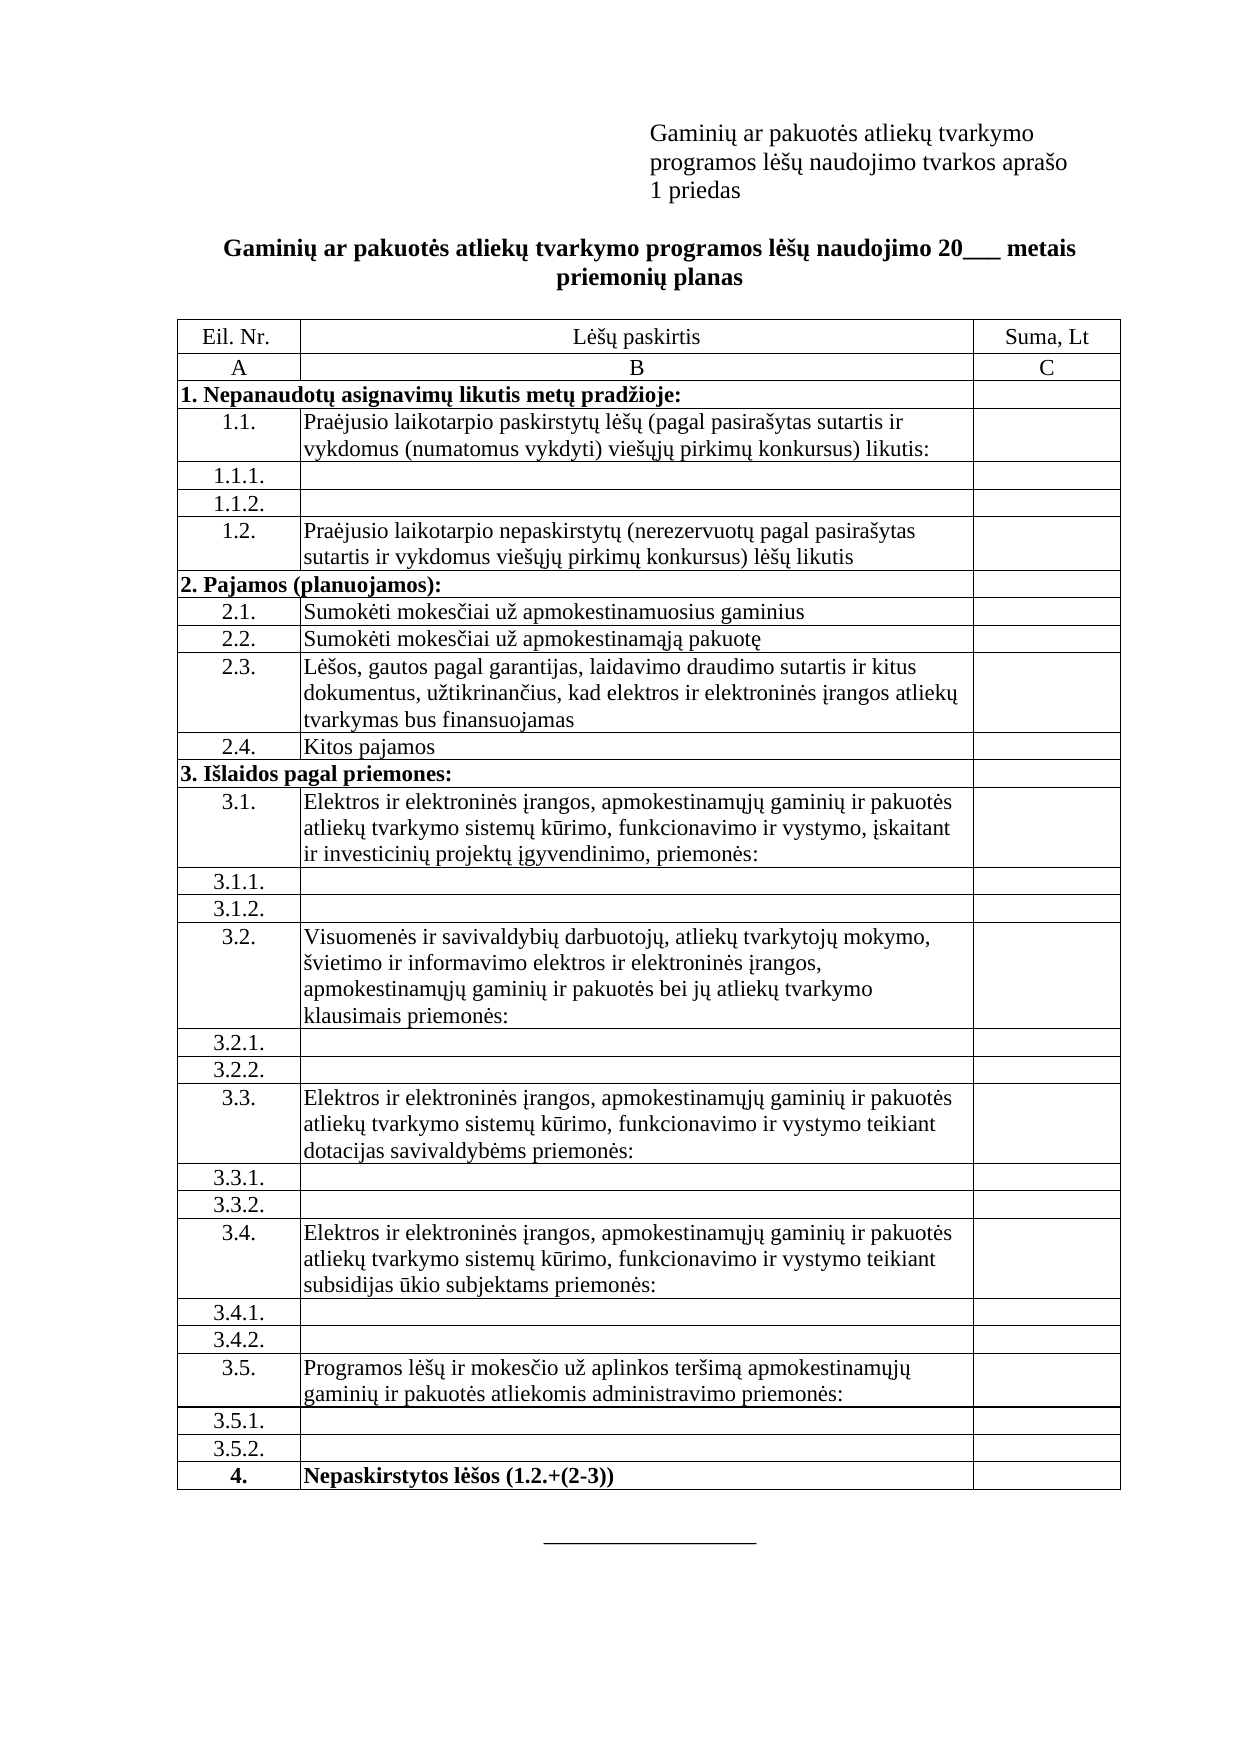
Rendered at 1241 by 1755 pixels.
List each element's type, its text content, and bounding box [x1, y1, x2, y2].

table_cell [974, 381, 1120, 407]
table_cell [974, 462, 1120, 488]
table_cell [974, 490, 1120, 516]
table_header Suma, Lt [974, 320, 1120, 353]
table_cell 2.2. [178, 626, 300, 652]
table_cell 3.4. [178, 1219, 300, 1298]
table_cell [974, 868, 1120, 894]
table_cell [301, 868, 973, 894]
text Gaminių ar pakuotės atliekų tvarkymo programos lėšų naudojimo 20___ metais priemonių planas [177, 233, 1122, 291]
table_cell Lėšos, gautos pagal garantijas, laidavimo draudimo sutartis ir kitus dokumentus, užtikrinančius, kad elektros ir elektroninės įrangos atliekų tvarkymas bus finansuojamas [301, 653, 973, 732]
table_cell 3.5. [178, 1354, 300, 1406]
table_cell 1.2. [178, 517, 300, 570]
table_cell [301, 1057, 973, 1083]
table_cell [974, 626, 1120, 652]
table_cell Nepaskirstytos lėšos (1.2.+(2-3)) [301, 1462, 973, 1489]
table_cell [974, 788, 1120, 867]
table_cell 1. Nepanaudotų asignavimų likutis metų pradžioje: [178, 381, 973, 407]
table_cell [974, 598, 1120, 624]
table_cell [974, 1057, 1120, 1083]
table_cell [974, 1354, 1120, 1406]
table_cell Elektros ir elektroninės įrangos, apmokestinamųjų gaminių ir pakuotės atliekų tvarkymo sistemų kūrimo, funkcionavimo ir vystymo teikiant dotacijas savivaldybėms priemonės: [301, 1084, 973, 1163]
table_cell 3.2.1. [178, 1029, 300, 1056]
table_cell 3.2. [178, 923, 300, 1028]
text Gaminių ar pakuotės atliekų tvarkymo [649, 118, 1122, 147]
table_cell [301, 1164, 973, 1190]
table_cell [974, 1435, 1120, 1461]
text programos lėšų naudojimo tvarkos aprašo [649, 147, 1122, 176]
table_cell [974, 895, 1120, 922]
table_cell Sumokėti mokesčiai už apmokestinamąją pakuotę [301, 626, 973, 652]
table_cell 4. [178, 1462, 300, 1489]
table_cell [974, 1191, 1120, 1218]
table_cell [974, 571, 1120, 597]
table_cell [974, 760, 1120, 787]
table_header Eil. Nr. [178, 320, 300, 353]
table_cell 3.5.1. [178, 1408, 300, 1434]
table_cell 3.3. [178, 1084, 300, 1163]
table_cell 1.1. [178, 409, 300, 461]
table_cell 2. Pajamos (planuojamos): [178, 571, 973, 597]
table_cell [974, 1084, 1120, 1163]
table_cell [301, 1435, 973, 1461]
table_cell [974, 517, 1120, 570]
table_cell [974, 1462, 1120, 1489]
table_cell [301, 895, 973, 922]
table_cell [974, 733, 1120, 759]
table_cell 1.1.2. [178, 490, 300, 516]
table_cell [974, 409, 1120, 461]
table_cell 3.1.2. [178, 895, 300, 922]
table_cell Elektros ir elektroninės įrangos, apmokestinamųjų gaminių ir pakuotės atliekų tvarkymo sistemų kūrimo, funkcionavimo ir vystymo teikiant subsidijas ūkio subjektams priemonės: [301, 1219, 973, 1298]
table_cell [974, 923, 1120, 1028]
table_cell [974, 1299, 1120, 1325]
table_cell 3.1. [178, 788, 300, 867]
table_cell [974, 1219, 1120, 1298]
table_cell A [178, 354, 300, 380]
table_cell 3.2.2. [178, 1057, 300, 1083]
table_cell 2.3. [178, 653, 300, 732]
table_cell Visuomenės ir savivaldybių darbuotojų, atliekų tvarkytojų mokymo, švietimo ir informavimo elektros ir elektroninės įrangos, apmokestinamųjų gaminių ir pakuotės bei jų atliekų tvarkymo klausimais priemonės: [301, 923, 973, 1028]
text _________________ [177, 1518, 1122, 1547]
text 1 priedas [649, 176, 1122, 204]
table_cell 3.4.1. [178, 1299, 300, 1325]
table_cell [974, 1164, 1120, 1190]
table_cell C [974, 354, 1120, 380]
table_cell 3. Išlaidos pagal priemones: [178, 760, 973, 787]
table_cell [301, 1299, 973, 1325]
table_cell Praėjusio laikotarpio nepaskirstytų (nerezervuotų pagal pasirašytas sutartis ir vykdomus viešųjų pirkimų konkursus) lėšų likutis [301, 517, 973, 570]
table_cell 2.4. [178, 733, 300, 759]
table_cell [301, 1326, 973, 1353]
table_cell B [301, 354, 973, 380]
table_cell Sumokėti mokesčiai už apmokestinamuosius gaminius [301, 598, 973, 624]
table_cell [301, 1408, 973, 1434]
table_header Lėšų paskirtis [301, 320, 973, 353]
table_cell [301, 462, 973, 488]
table_cell 2.1. [178, 598, 300, 624]
table_cell Elektros ir elektroninės įrangos, apmokestinamųjų gaminių ir pakuotės atliekų tvarkymo sistemų kūrimo, funkcionavimo ir vystymo, įskaitant ir investicinių projektų įgyvendinimo, priemonės: [301, 788, 973, 867]
table_cell 3.3.1. [178, 1164, 300, 1190]
table_cell Kitos pajamos [301, 733, 973, 759]
table_cell [974, 653, 1120, 732]
table_cell [974, 1408, 1120, 1434]
table_cell [301, 1191, 973, 1218]
table_cell 3.5.2. [178, 1435, 300, 1461]
table_cell Praėjusio laikotarpio paskirstytų lėšų (pagal pasirašytas sutartis ir vykdomus (numatomus vykdyti) viešųjų pirkimų konkursus) likutis: [301, 409, 973, 461]
table_cell 3.1.1. [178, 868, 300, 894]
table_cell [974, 1326, 1120, 1353]
table_cell 3.3.2. [178, 1191, 300, 1218]
table_cell [974, 1029, 1120, 1056]
table_cell 1.1.1. [178, 462, 300, 488]
table_cell 3.4.2. [178, 1326, 300, 1353]
table_cell Programos lėšų ir mokesčio už aplinkos teršimą apmokestinamųjų gaminių ir pakuotės atliekomis administravimo priemonės: [301, 1354, 973, 1406]
table_cell [301, 1029, 973, 1056]
table_cell [301, 490, 973, 516]
